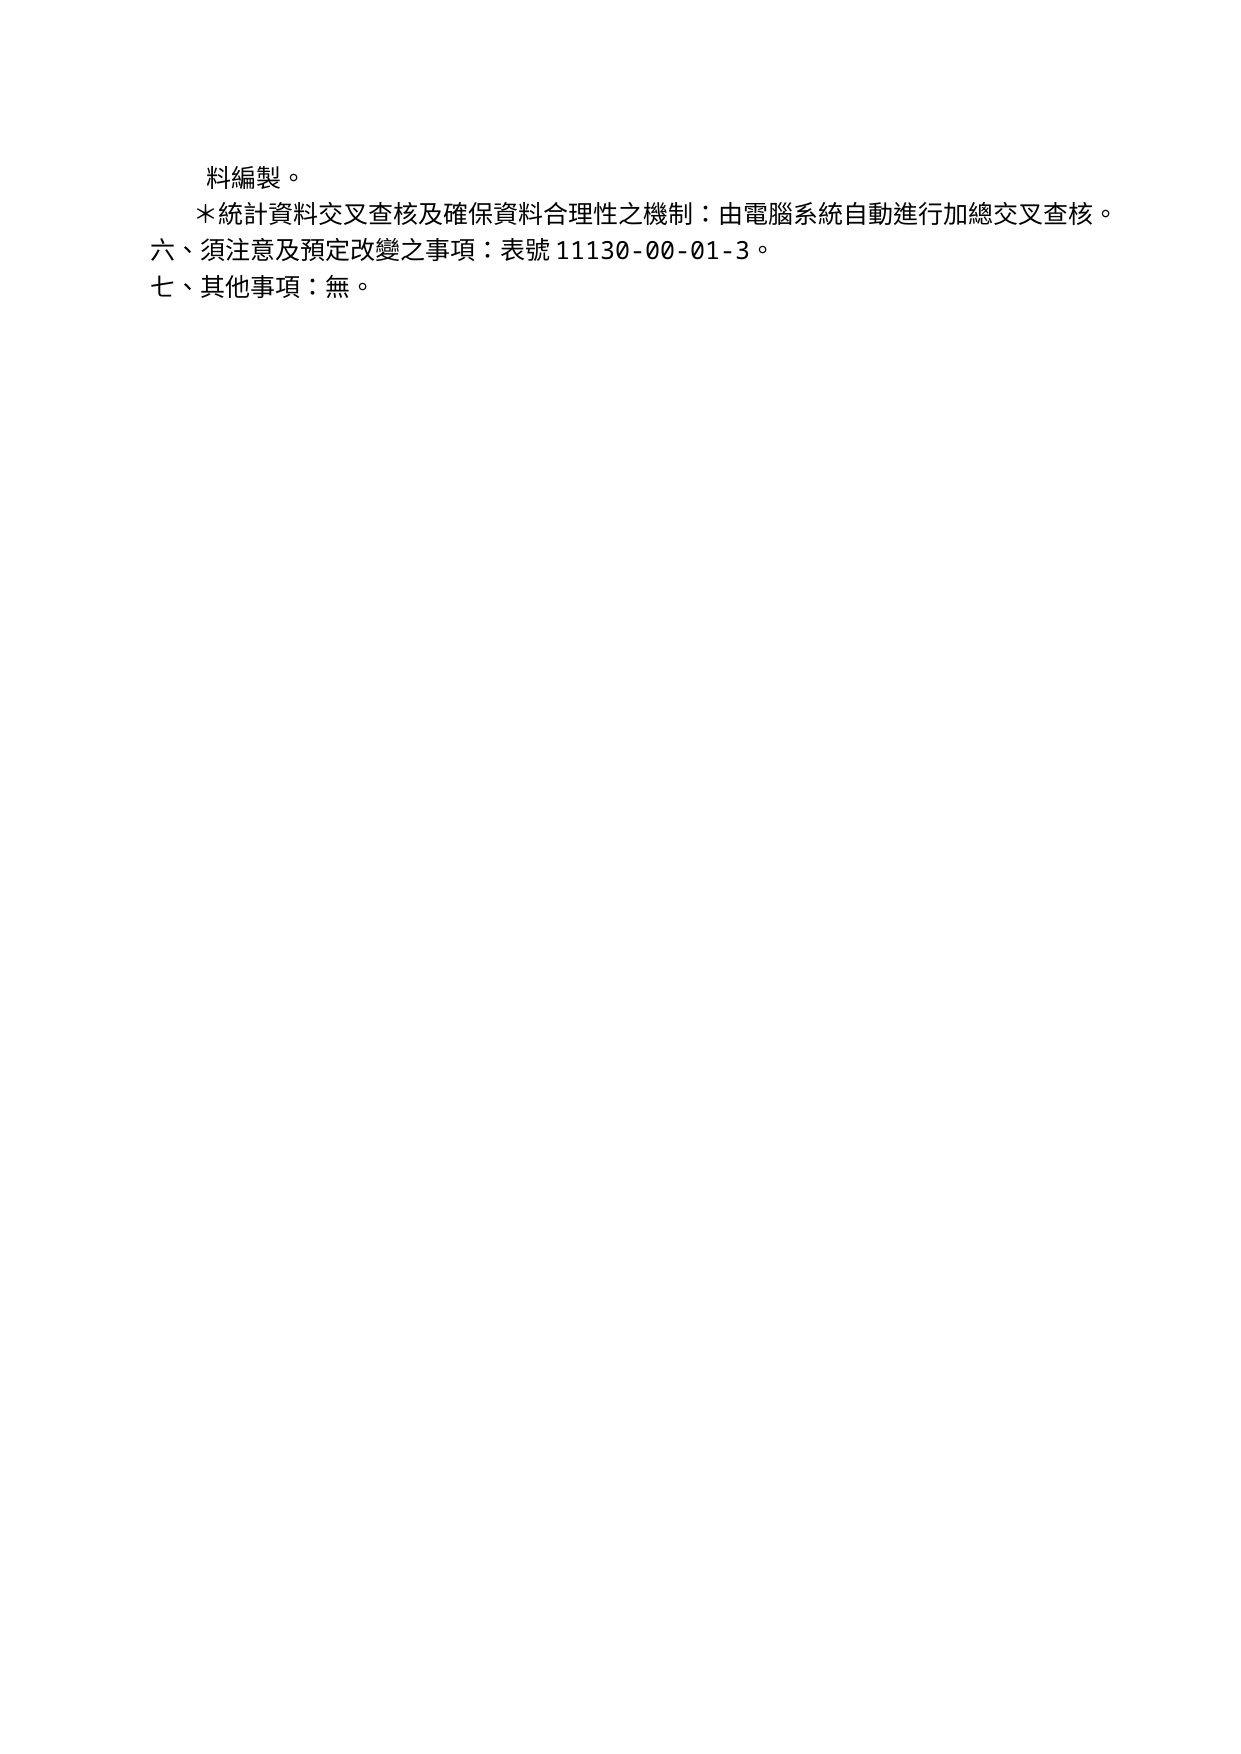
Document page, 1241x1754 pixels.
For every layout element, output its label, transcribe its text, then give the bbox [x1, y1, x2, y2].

text 六、須注意及預定改變之事項：表號11130-00-01-3。 [150, 231, 1125, 267]
text 七、其他事項：無。 [150, 267, 1125, 303]
text 料編製。 [187, 158, 1125, 194]
text ＊統計資料交叉查核及確保資料合理性之機制：由電腦系統自動進行加總交叉查核。 [187, 194, 1125, 231]
